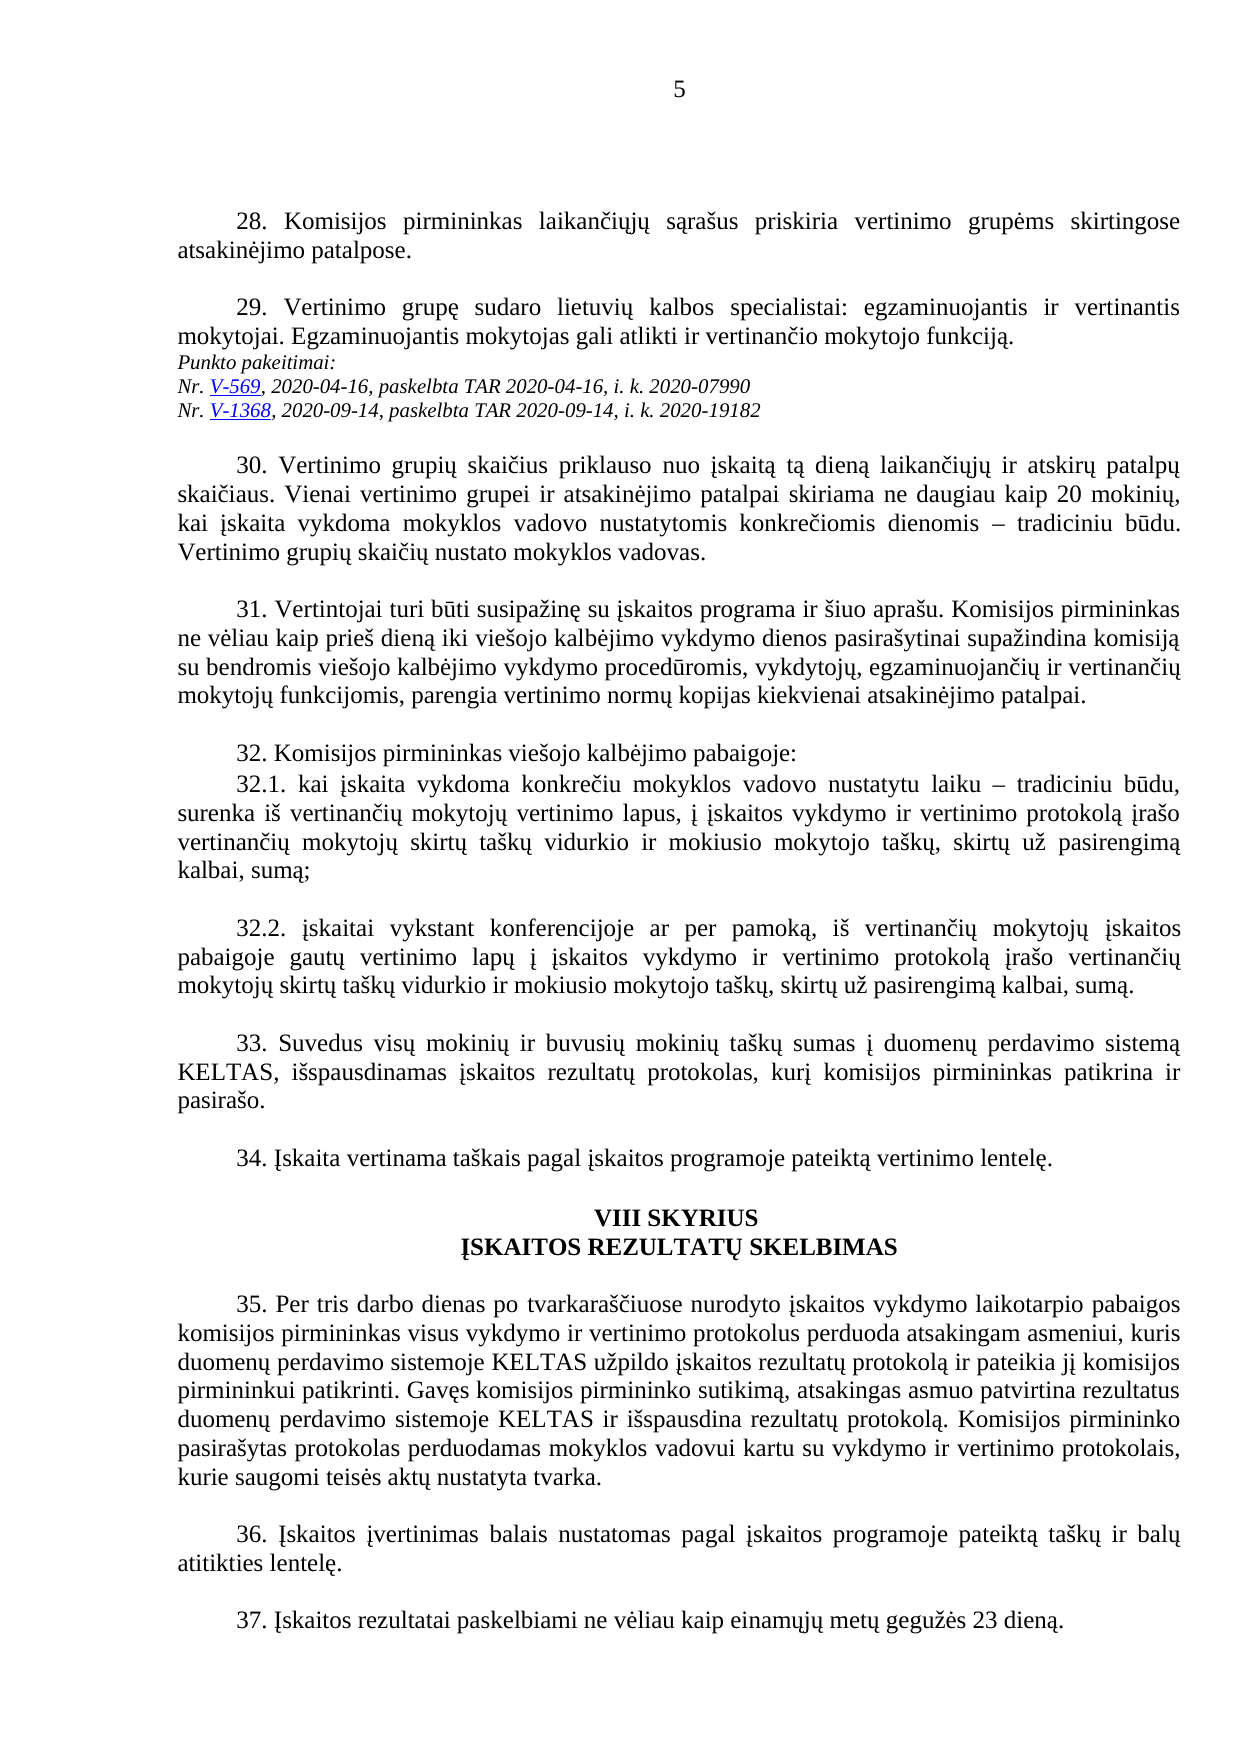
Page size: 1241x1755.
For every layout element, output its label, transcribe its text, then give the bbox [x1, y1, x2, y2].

text ĮSKAITOS REZULTATŲ SKELBIMAS [177, 1232, 1181, 1260]
text 32. Komisijos pirmininkas viešojo kalbėjimo pabaigoje: [177, 738, 1181, 767]
text VIII SKYRIUS [177, 1203, 1181, 1232]
text 31. Vertintojai turi būti susipažinę su įskaitos programa ir šiuo aprašu. Komisijos pirmininkas ne vėliau kaip prieš dieną iki viešojo kalbėjimo vykdymo dienos pasirašytinai supažindina komisiją su bendromis viešojo kalbėjimo vykdymo procedūromis, vykdytojų, egzaminuojančių ir vertinančių mokytojų funkcijomis, parengia vertinimo normų kopijas kiekvienai atsakinėjimo patalpai. [177, 594, 1181, 709]
text 35. Per tris darbo dienas po tvarkaraščiuose nurodyto įskaitos vykdymo laikotarpio pabaigos komisijos pirmininkas visus vykdymo ir vertinimo protokolus perduoda atsakingam asmeniui, kuris duomenų perdavimo sistemoje KELTAS užpildo įskaitos rezultatų protokolą ir pateikia jį komisijos pirmininkui patikrinti. Gavęs komisijos pirmininko sutikimą, atsakingas asmuo patvirtina rezultatus duomenų perdavimo sistemoje KELTAS ir išspausdina rezultatų protokolą. Komisijos pirmininko pasirašytas protokolas perduodamas mokyklos vadovui kartu su vykdymo ir vertinimo protokolais, kurie saugomi teisės aktų nustatyta tvarka. [177, 1289, 1181, 1490]
text Nr. V-1368, 2020-09-14, paskelbta TAR 2020-09-14, i. k. 2020-19182 [177, 398, 1181, 422]
text 32.2. įskaitai vykstant konferencijoje ar per pamoką, iš vertinančių mokytojų įskaitos pabaigoje gautų vertinimo lapų į įskaitos vykdymo ir vertinimo protokolą įrašo vertinančių mokytojų skirtų taškų vidurkio ir mokiusio mokytojo taškų, skirtų už pasirengimą kalbai, sumą. [177, 913, 1181, 999]
text 28. Komisijos pirmininkas laikančiųjų sąrašus priskiria vertinimo grupėms skirtingose atsakinėjimo patalpose. [177, 206, 1181, 263]
text Punkto pakeitimai: [177, 350, 1181, 374]
text 33. Suvedus visų mokinių ir buvusių mokinių taškų sumas į duomenų perdavimo sistemą KELTAS, išspausdinamas įskaitos rezultatų protokolas, kurį komisijos pirmininkas patikrina ir pasirašo. [177, 1028, 1181, 1114]
text 37. Įskaitos rezultatai paskelbiami ne vėliau kaip einamųjų metų gegužės 23 dieną. [177, 1605, 1181, 1634]
text Nr. V-569, 2020-04-16, paskelbta TAR 2020-04-16, i. k. 2020-07990 [177, 374, 1181, 398]
text 29. Vertinimo grupę sudaro lietuvių kalbos specialistai: egzaminuojantis ir vertinantis mokytojai. Egzaminuojantis mokytojas gali atlikti ir vertinančio mokytojo funkciją. [177, 292, 1181, 350]
text 30. Vertinimo grupių skaičius priklauso nuo įskaitą tą dieną laikančiųjų ir atskirų patalpų skaičiaus. Vienai vertinimo grupei ir atsakinėjimo patalpai skiriama ne daugiau kaip 20 mokinių, kai įskaita vykdoma mokyklos vadovo nustatytomis konkrečiomis dienomis – tradiciniu būdu. Vertinimo grupių skaičių nustato mokyklos vadovas. [177, 451, 1181, 566]
text 32.1. kai įskaita vykdoma konkrečiu mokyklos vadovo nustatytu laiku – tradiciniu būdu, surenka iš vertinančių mokytojų vertinimo lapus, į įskaitos vykdymo ir vertinimo protokolą įrašo vertinančių mokytojų skirtų taškų vidurkio ir mokiusio mokytojo taškų, skirtų už pasirengimą kalbai, sumą; [177, 769, 1181, 884]
text 36. Įskaitos įvertinimas balais nustatomas pagal įskaitos programoje pateiktą taškų ir balų atitikties lentelę. [177, 1519, 1181, 1577]
text 34. Įskaita vertinama taškais pagal įskaitos programoje pateiktą vertinimo lentelę. [177, 1143, 1181, 1172]
